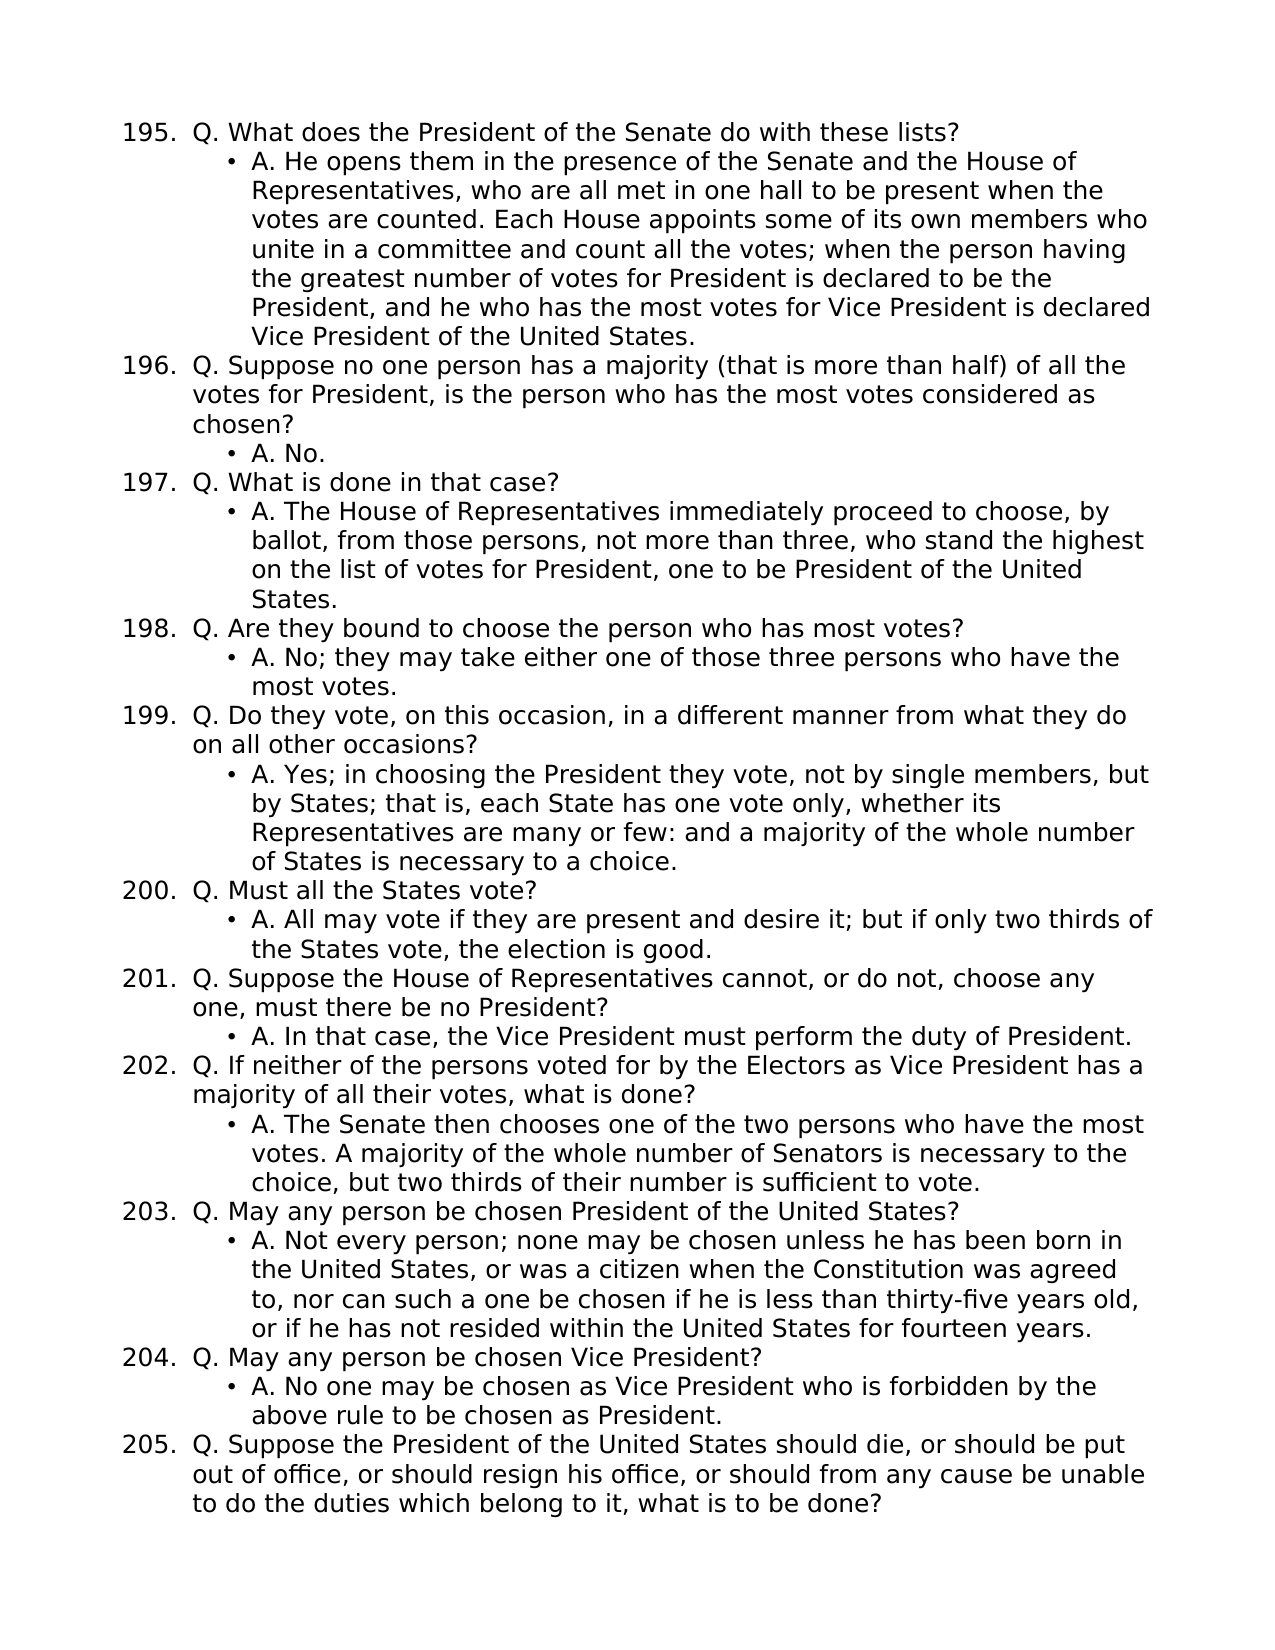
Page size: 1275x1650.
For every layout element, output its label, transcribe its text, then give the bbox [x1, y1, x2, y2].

list A. Not every person; none may be chosen unless he has been born in the United States, or was a citizen when the Constitution was agreed to, nor can such a one be chosen if he is less than thirty-five years old, or if he has not resided within the United States for fourteen years. [236, 1226, 1157, 1343]
list Q. Do they vote, on this occasion, in a different manner from what they do on all other occasions? [177, 701, 1157, 760]
list Q. Must all the States vote? [177, 876, 1157, 906]
list A. In that case, the Vice President must perform the duty of President. [236, 1022, 1157, 1051]
list Q. May any person be chosen President of the United States? [177, 1197, 1157, 1226]
list Q. Suppose the House of Representatives cannot, or do not, choose any one, must there be no President? [177, 964, 1157, 1022]
list A. Yes; in choosing the President they vote, not by single members, but by States; that is, each State has one vote only, whether its Representatives are many or few: and a majority of the whole number of States is necessary to a choice. [236, 760, 1157, 876]
list A. No; they may take either one of those three persons who have the most votes. [236, 643, 1157, 701]
list Q. What is done in that case? [177, 468, 1157, 497]
list A. He opens them in the presence of the Senate and the House of Representatives, who are all met in one hall to be present when the votes are counted. Each House appoints some of its own members who unite in a committee and count all the votes; when the person having the greatest number of votes for President is declared to be the President, and he who has the most votes for Vice President is declared Vice President of the United States. [236, 147, 1157, 351]
list A. All may vote if they are present and desire it; but if only two thirds of the States vote, the election is good. [236, 906, 1157, 964]
list Q. Suppose the President of the United States should die, or should be put out of office, or should resign his office, or should from any cause be unable to do the duties which belong to it, what is to be done? [177, 1431, 1157, 1518]
list Q. May any person be chosen Vice President? [177, 1343, 1157, 1372]
list Q. If neither of the persons voted for by the Electors as Vice President has a majority of all their votes, what is done? [177, 1051, 1157, 1110]
list Q. Are they bound to choose the person who has most votes? [177, 614, 1157, 643]
list A. No. [236, 439, 1157, 468]
list Q. What does the President of the Senate do with these lists? [177, 118, 1157, 147]
list A. No one may be chosen as Vice President who is forbidden by the above rule to be chosen as President. [236, 1372, 1157, 1431]
list A. The Senate then chooses one of the two persons who have the most votes. A majority of the whole number of Senators is necessary to the choice, but two thirds of their number is sufficient to vote. [236, 1110, 1157, 1197]
list A. The House of Representatives immediately proceed to choose, by ballot, from those persons, not more than three, who stand the highest on the list of votes for President, one to be President of the United States. [236, 497, 1157, 614]
list Q. Suppose no one person has a majority (that is more than half) of all the votes for President, is the person who has the most votes considered as chosen? [177, 351, 1157, 439]
